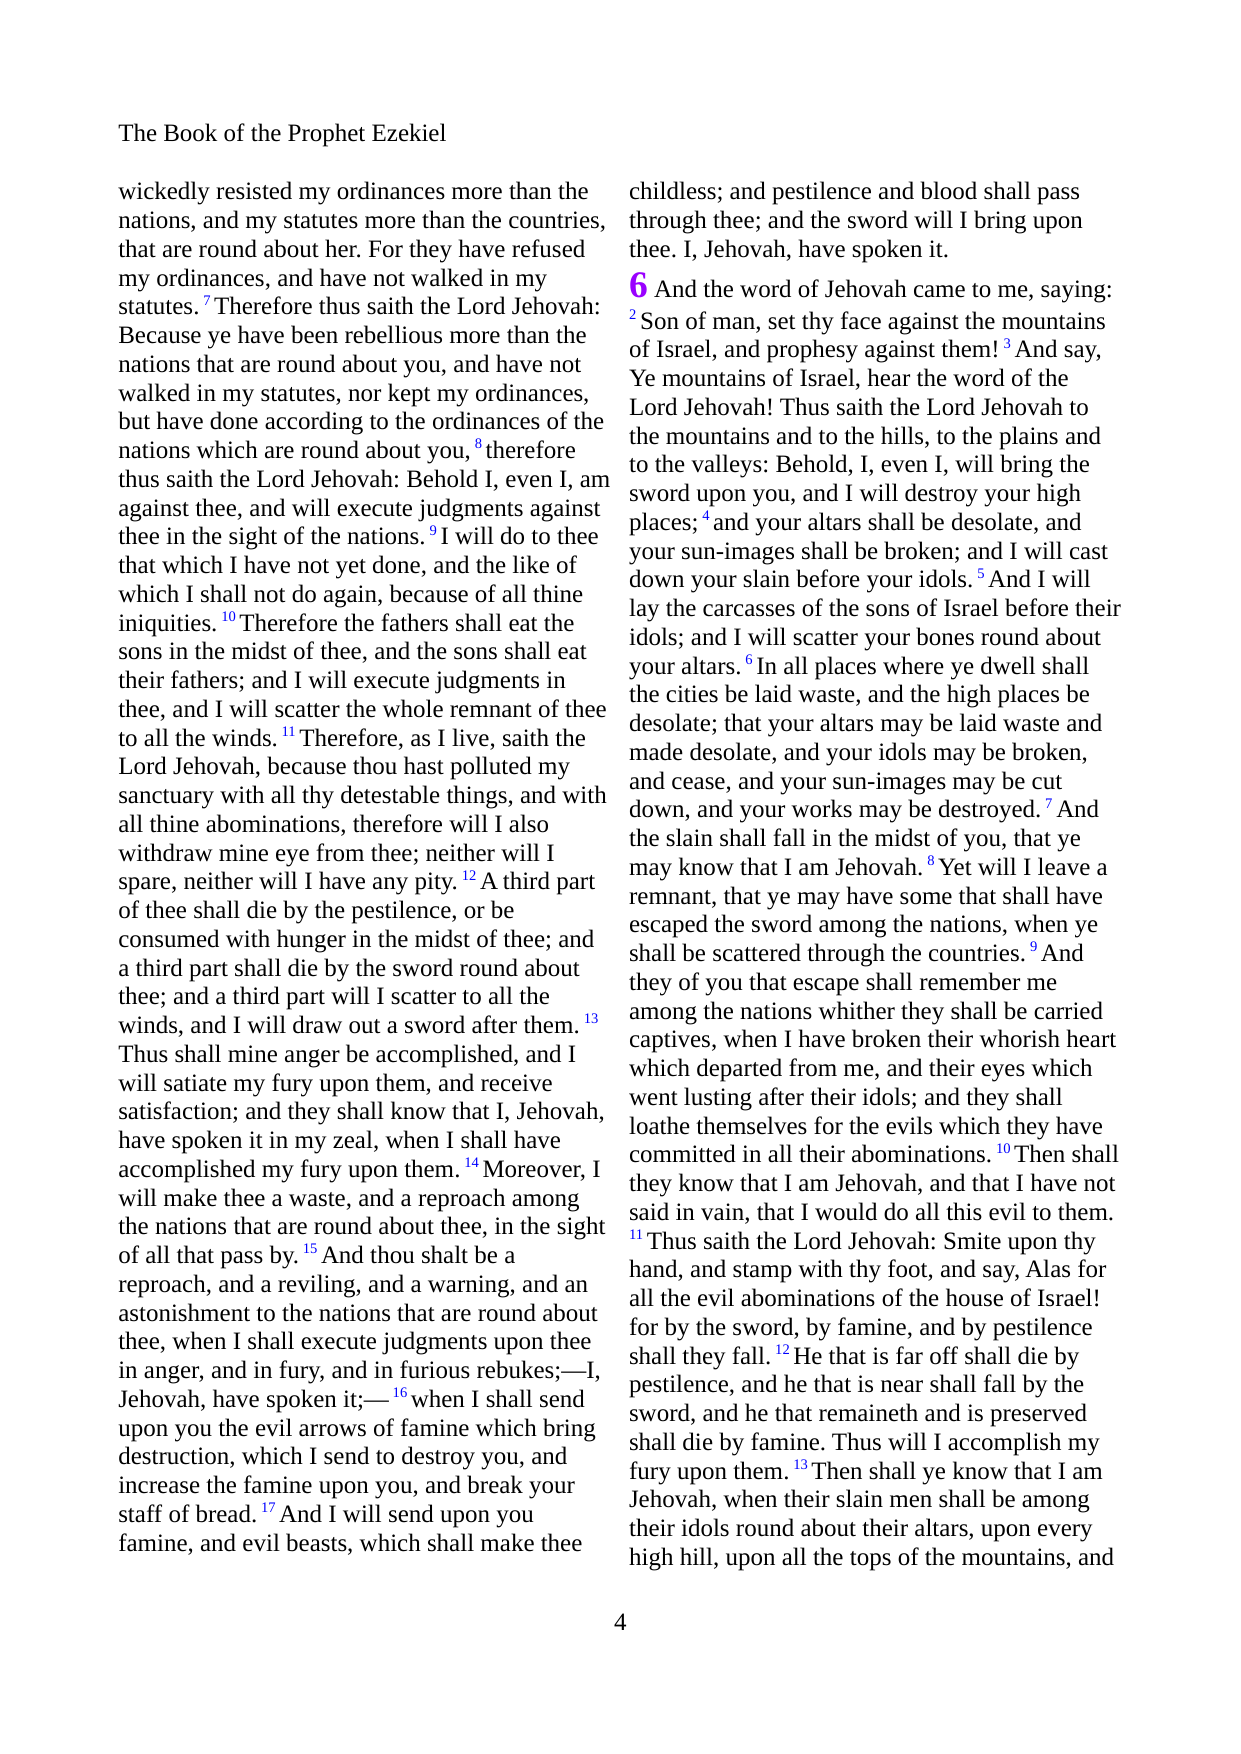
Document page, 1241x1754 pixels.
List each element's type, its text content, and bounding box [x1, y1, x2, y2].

text 6 And the word of Jehovah came to me, saying: 2 Son of man, set thy face against the mountains of Israel, and prophesy against them! 3 And say, Ye mountains of Israel, hear the word of the Lord Jehovah! Thus saith the Lord Jehovah to the mountains and to the hills, to the plains and to the valleys: Behold, I, even I, will bring the sword upon you, and I will destroy your high places; 4 and your altars shall be desolate, and your sun-images shall be broken; and I will cast down your slain before your idols. 5 And I will lay the carcasses of the sons of Israel before their idols; and I will scatter your bones round about your altars. 6 In all places where ye dwell shall the cities be laid waste, and the high places be desolate; that your altars may be laid waste and made desolate, and your idols may be broken, and cease, and your sun-images may be cut down, and your works may be destroyed. 7 And the slain shall fall in the midst of you, that ye may know that I am Jehovah. 8 Yet will I leave a remnant, that ye may have some that shall have escaped the sword among the nations, when ye shall be scattered through the countries. 9 And they of you that escape shall remember me among the nations whither they shall be carried captives, when I have broken their whorish heart which departed from me, and their eyes which went lusting after their idols; and they shall loathe themselves for the evils which they have committed in all their abominations. 10 Then shall they know that I am Jehovah, and that I have not said in vain, that I would do all this evil to them. 11 Thus saith the Lord Jehovah: Smite upon thy hand, and stamp with thy foot, and say, Alas for all the evil abominations of the house of Israel! for by the sword, by famine, and by pestilence shall they fall. 12 He that is far off shall die by pestilence, and he that is near shall fall by the sword, and he that remaineth and is preserved shall die by famine. Thus will I accomplish my fury upon them. 13 Then shall ye know that I am Jehovah, when their slain men shall be among their idols round about their altars, upon every high hill, upon all the tops of the mountains, and [629, 263, 1122, 1571]
text childless; and pestilence and blood shall pass through thee; and the sword will I bring upon thee. I, Jehovah, have spoken it. [629, 176, 1122, 263]
text wickedly resisted my ordinances more than the nations, and my statutes more than the countries, that are round about her. For they have refused my ordinances, and have not walked in my statutes. 7 Therefore thus saith the Lord Jehovah: Because ye have been rebellious more than the nations that are round about you, and have not walked in my statutes, nor kept my ordinances, but have done according to the ordinances of the nations which are round about you, 8 therefore thus saith the Lord Jehovah: Behold I, even I, am against thee, and will execute judgments against thee in the sight of the nations. 9 I will do to thee that which I have not yet done, and the like of which I shall not do again, because of all thine iniquities. 10 Therefore the fathers shall eat the sons in the midst of thee, and the sons shall eat their fathers; and I will execute judgments in thee, and I will scatter the whole remnant of thee to all the winds. 11 Therefore, as I live, saith the Lord Jehovah, because thou hast polluted my sanctuary with all thy detestable things, and with all thine abominations, therefore will I also withdraw mine eye from thee; neither will I spare, neither will I have any pity. 12 A third part of thee shall die by the pestilence, or be consumed with hunger in the midst of thee; and a third part shall die by the sword round about thee; and a third part will I scatter to all the winds, and I will draw out a sword after them. 13 Thus shall mine anger be accomplished, and I will satiate my fury upon them, and receive satisfaction; and they shall know that I, Jehovah, have spoken it in my zeal, when I shall have accomplished my fury upon them. 14 Moreover, I will make thee a waste, and a reproach among the nations that are round about thee, in the sight of all that pass by. 15 And thou shalt be a reproach, and a reviling, and a warning, and an astonishment to the nations that are round about thee, when I shall execute judgments upon thee in anger, and in fury, and in furious rebukes;—I, Jehovah, have spoken it;— 16 when I shall send upon you the evil arrows of famine which bring destruction, which I send to destroy you, and increase the famine upon you, and break your staff of bread. 17 And I will send upon you famine, and evil beasts, which shall make thee [118, 176, 611, 1556]
